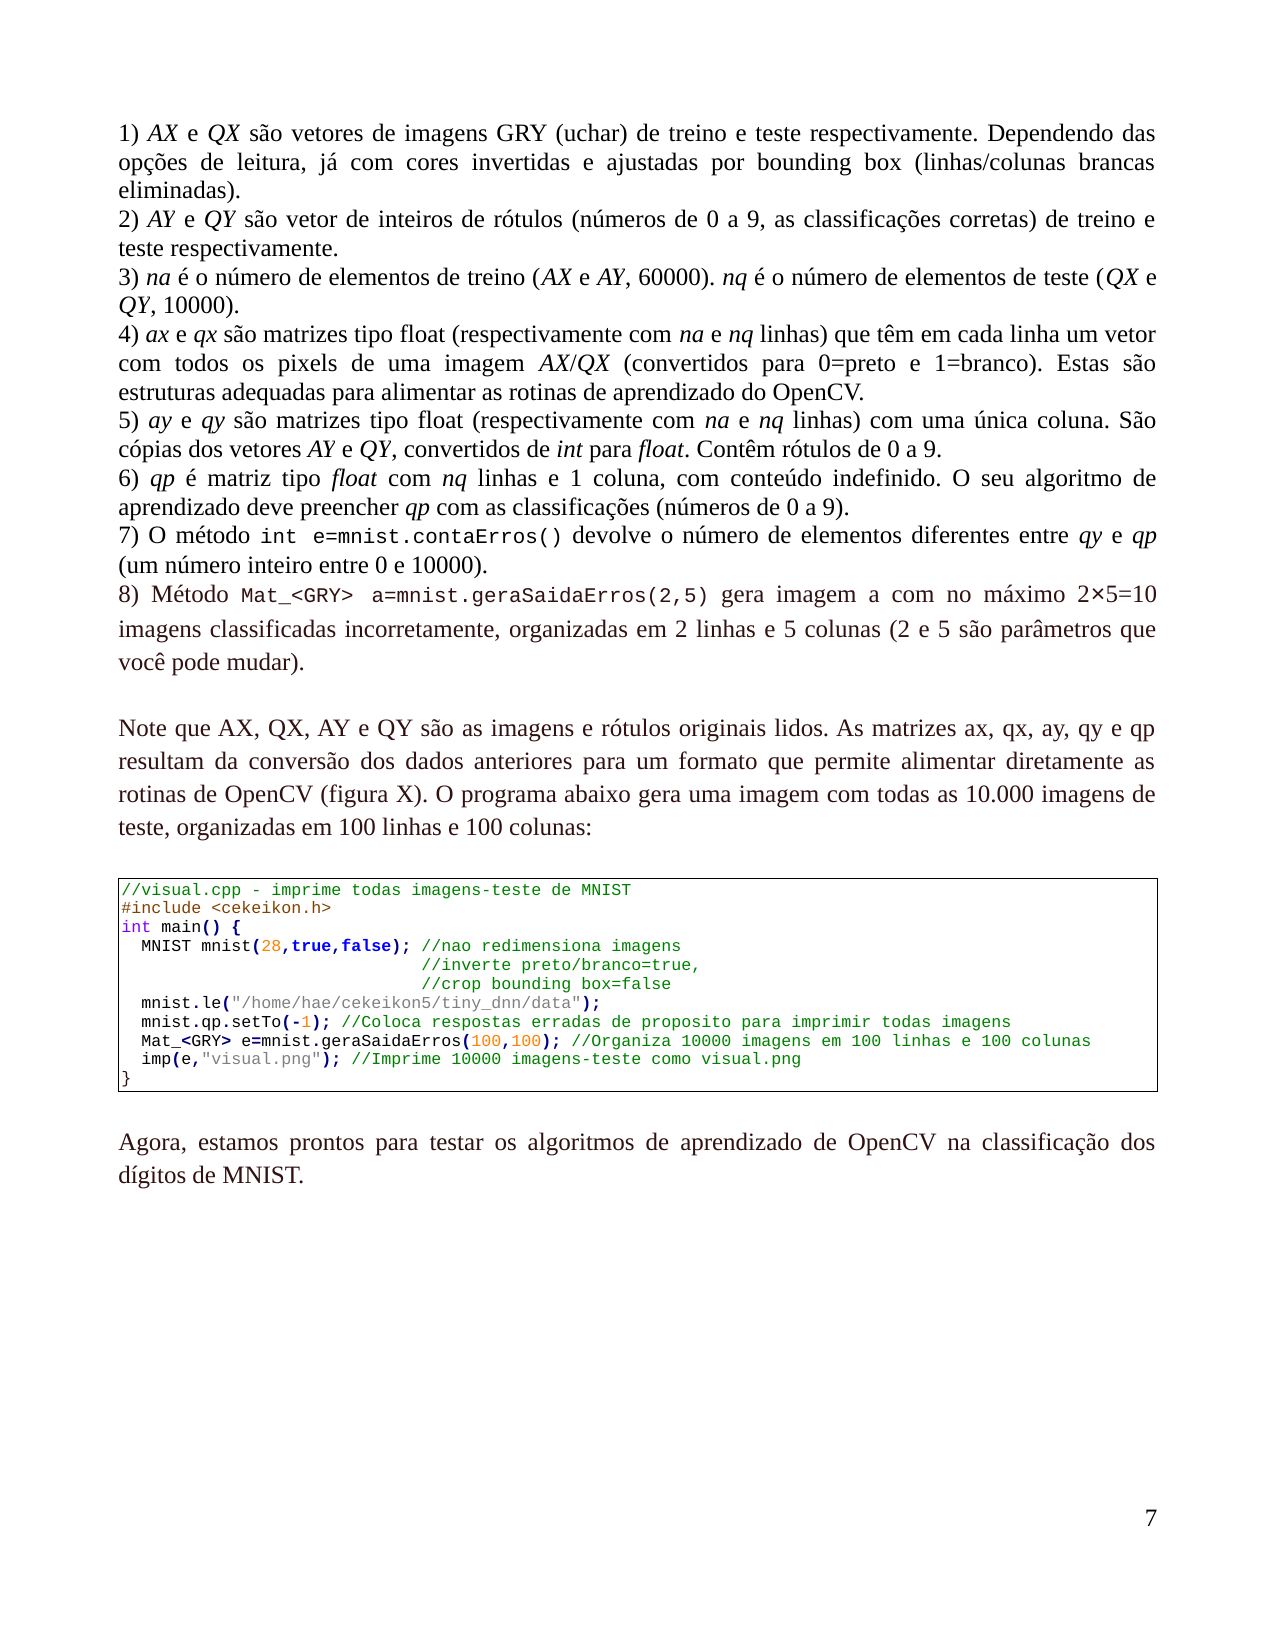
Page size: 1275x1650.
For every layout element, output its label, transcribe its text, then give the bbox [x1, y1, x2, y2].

text mnist.le("/home/hae/cekeikon5/tiny_dnn/data"); [119, 991, 1157, 1010]
text MNIST mnist(28,true,false); //nao redimensiona imagens [119, 935, 1157, 954]
text Agora, estamos prontos para testar os algoritmos de aprendizado de OpenCV na classificação dos dígitos de MNIST. [118, 1127, 1157, 1189]
text Note que AX, QX, AY e QY são as imagens e rótulos originais lidos. As matrizes ax, qx, ay, qy e qp resultam da conversão dos dados anteriores para um formato que permite alimentar diretamente as rotinas de OpenCV (figura X). O programa abaixo gera uma imagem com todas as 10.000 imagens de teste, organizadas em 100 linhas e 100 colunas: [118, 713, 1157, 841]
text 2) AY e QY são vetor de inteiros de rótulos (números de 0 a 9, as classificações corretas) de treino e teste respectivamente. [118, 204, 1157, 262]
text //visual.cpp - imprime todas imagens-teste de MNIST [119, 879, 1157, 897]
text 5) ay e qy são matrizes tipo float (respectivamente com na e nq linhas) com uma única coluna. São cópias dos vetores AY e QY, convertidos de int para float. Contêm rótulos de 0 a 9. [118, 406, 1157, 463]
text 1) AX e QX são vetores de imagens GRY (uchar) de treino e teste respectivamente. Dependendo das opções de leitura, já com cores invertidas e ajustadas por bounding box (linhas/colunas brancas eliminadas). [118, 118, 1157, 204]
text int main() { [119, 916, 1157, 935]
text //inverte preto/branco=true, [119, 954, 1157, 972]
text imp(e,"visual.png"); //Imprime 10000 imagens-teste como visual.png [119, 1048, 1157, 1067]
text 4) ax e qx são matrizes tipo float (respectivamente com na e nq linhas) que têm em cada linha um vetor com todos os pixels de uma imagem AX/QX (convertidos para 0=preto e 1=branco). Estas são estruturas adequadas para alimentar as rotinas de aprendizado do OpenCV. [118, 319, 1157, 406]
text 3) na é o número de elementos de treino (AX e AY, 60000). nq é o número de elementos de teste (QX e QY, 10000). [118, 262, 1157, 319]
text #include <cekeikon.h> [119, 897, 1157, 916]
text //crop bounding box=false [119, 972, 1157, 991]
text } [119, 1067, 1157, 1091]
text 6) qp é matriz tipo float com nq linhas e 1 coluna, com conteúdo indefinido. O seu algoritmo de aprendizado deve preencher qp com as classificações (números de 0 a 9). [118, 463, 1157, 521]
text 7) O método int e=mnist.contaErros() devolve o número de elementos diferentes entre qy e qp (um número inteiro entre 0 e 10000). [118, 521, 1157, 579]
text Mat_<GRY> e=mnist.geraSaidaErros(100,100); //Organiza 10000 imagens em 100 linhas e 100 colunas [119, 1029, 1157, 1048]
text 8) Método Mat_<GRY> a=mnist.geraSaidaErros(2,5) gera imagem a com no máximo 2×5=10 imagens classificadas incorretamente, organizadas em 2 linhas e 5 colunas (2 e 5 são parâmetros que você pode mudar). [118, 579, 1157, 676]
text mnist.qp.setTo(-1); //Coloca respostas erradas de proposito para imprimir todas imagens [119, 1010, 1157, 1029]
